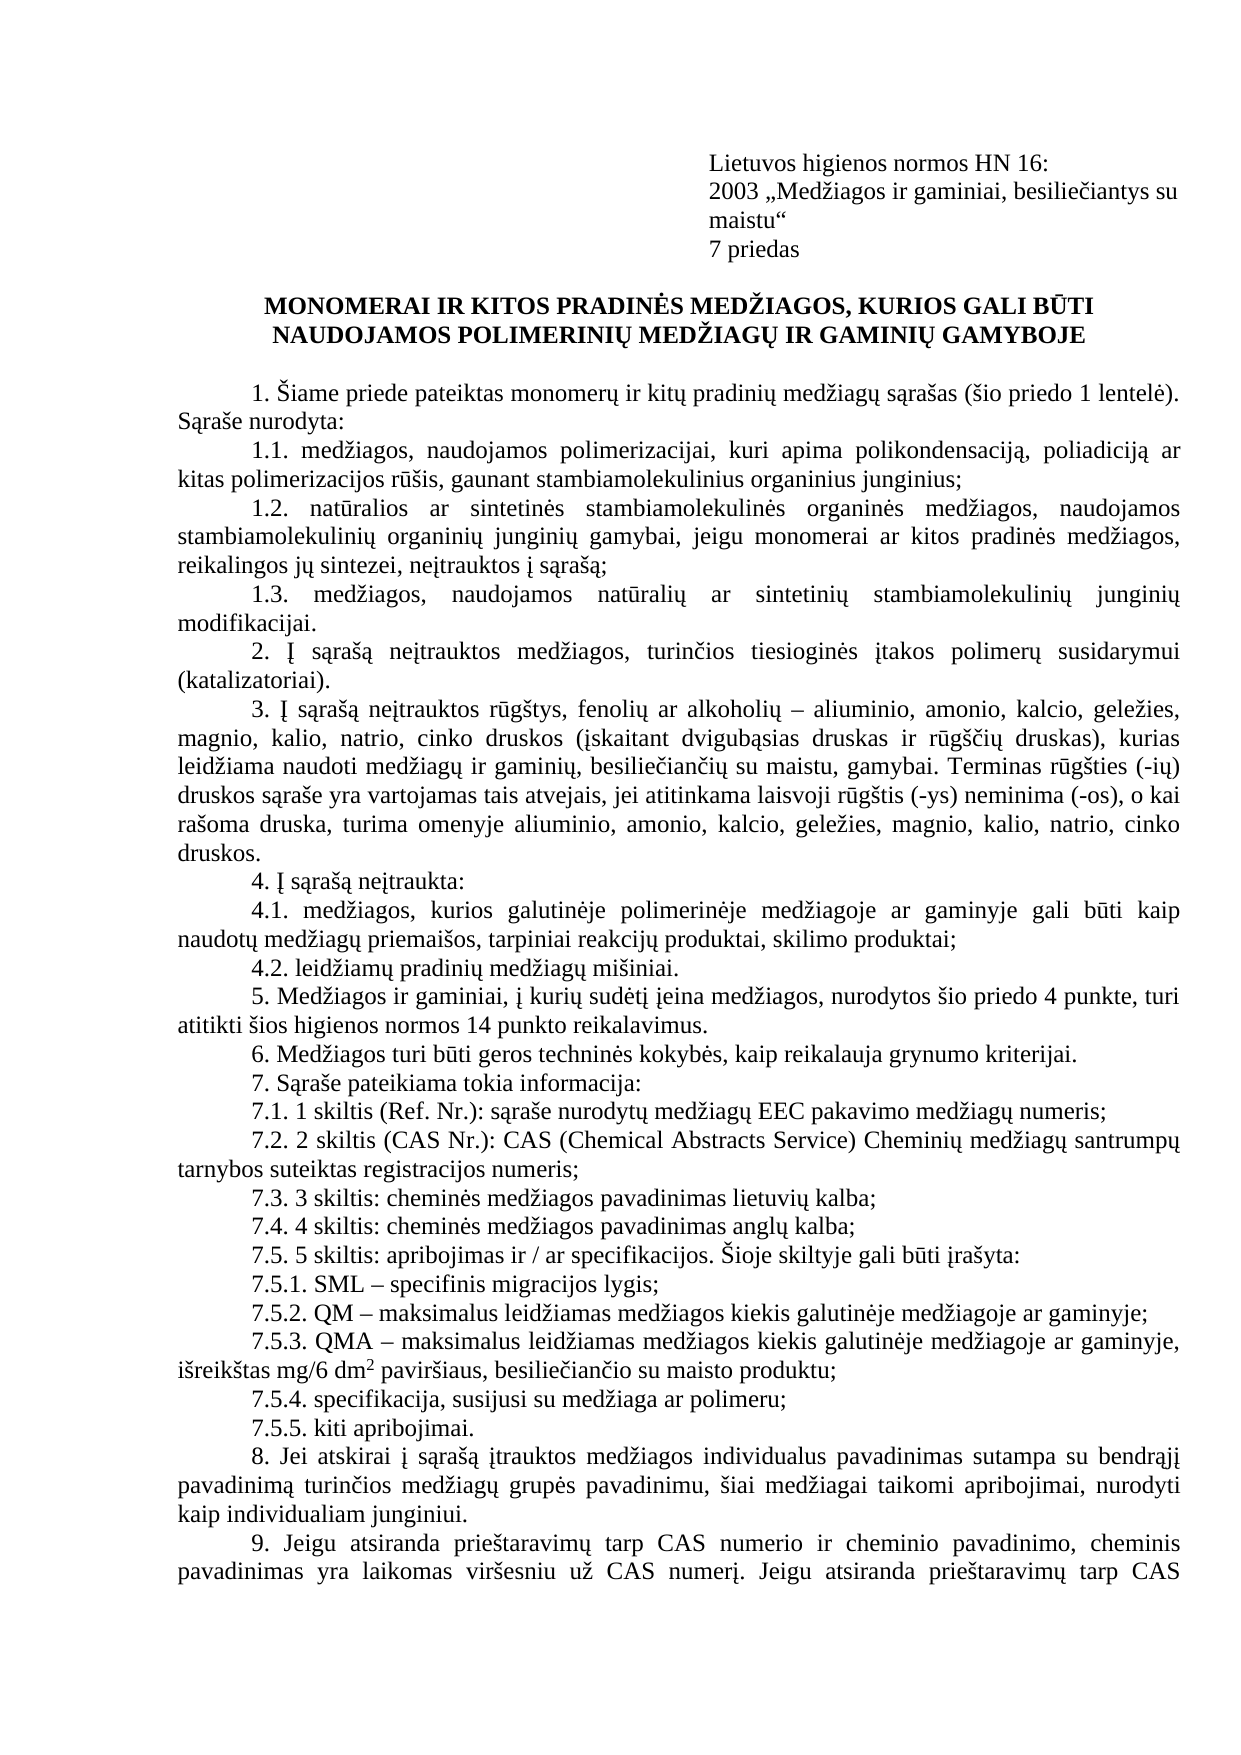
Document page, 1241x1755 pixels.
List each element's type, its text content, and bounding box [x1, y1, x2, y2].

text 7.4. 4 skiltis: cheminės medžiagos pavadinimas anglų kalba; [177, 1211, 1181, 1240]
text 4.1. medžiagos, kurios galutinėje polimerinėje medžiagoje ar gaminyje gali būti kaip naudotų medžiagų priemaišos, tarpiniai reakcijų produktai, skilimo produktai; [177, 895, 1181, 953]
text 7.5.1. SML – specifinis migracijos lygis; [177, 1269, 1181, 1298]
text 5. Medžiagos ir gaminiai, į kurių sudėtį įeina medžiagos, nurodytos šio priedo 4 punkte, turi atitikti šios higienos normos 14 punkto reikalavimus. [177, 981, 1181, 1039]
text 1.3. medžiagos, naudojamos natūralių ar sintetinių stambiamolekulinių junginių modifikacijai. [177, 579, 1181, 636]
text 7.5.3. QMA – maksimalus leidžiamas medžiagos kiekis galutinėje medžiagoje ar gaminyje, išreikštas mg/6 dm2 paviršiaus, besiliečiančio su maisto produktu; [177, 1326, 1181, 1384]
text maistu“ [177, 205, 1181, 234]
text 1.1. medžiagos, naudojamos polimerizacijai, kuri apima polikondensaciją, poliadiciją ar kitas polimerizacijos rūšis, gaunant stambiamolekulinius organinius junginius; [177, 435, 1181, 493]
text MONOMERAI IR KITOS PRADINĖS MEDŽIAGOS, KURIOS GALI BŪTI NAUDOJAMOS POLIMERINIŲ MEDŽIAGŲ IR GAMINIŲ GAMYBOJE [177, 291, 1181, 349]
text 7.3. 3 skiltis: cheminės medžiagos pavadinimas lietuvių kalba; [177, 1183, 1181, 1211]
text 7.5.4. specifikacija, susijusi su medžiaga ar polimeru; [177, 1384, 1181, 1413]
text 4. Į sąrašą neįtraukta: [177, 866, 1181, 895]
text 7.1. 1 skiltis (Ref. Nr.): sąraše nurodytų medžiagų EEC pakavimo medžiagų numeris; [177, 1096, 1181, 1125]
text 7.5.5. kiti apribojimai. [177, 1413, 1181, 1441]
text 7.5. 5 skiltis: apribojimas ir / ar specifikacijos. Šioje skiltyje gali būti įrašyta: [177, 1240, 1181, 1269]
text Lietuvos higienos normos HN 16: [177, 148, 1181, 176]
text 7.2. 2 skiltis (CAS Nr.): CAS (Chemical Abstracts Service) Cheminių medžiagų santrumpų tarnybos suteiktas registracijos numeris; [177, 1125, 1181, 1183]
text 7 priedas [177, 234, 1181, 263]
text 7.5.2. QM – maksimalus leidžiamas medžiagos kiekis galutinėje medžiagoje ar gaminyje; [177, 1298, 1181, 1326]
text 8. Jei atskirai į sąrašą įtrauktos medžiagos individualus pavadinimas sutampa su bendrąjį pavadinimą turinčios medžiagų grupės pavadinimu, šiai medžiagai taikomi apribojimai, nurodyti kaip individualiam junginiui. [177, 1441, 1181, 1528]
text 9. Jeigu atsiranda prieštaravimų tarp CAS numerio ir cheminio pavadinimo, cheminis pavadinimas yra laikomas viršesniu už CAS numerį. Jeigu atsiranda prieštaravimų tarp CAS [177, 1528, 1181, 1585]
text 2003 „Medžiagos ir gaminiai, besiliečiantys su [177, 176, 1181, 205]
text 1.2. natūralios ar sintetinės stambiamolekulinės organinės medžiagos, naudojamos stambiamolekulinių organinių junginių gamybai, jeigu monomerai ar kitos pradinės medžiagos, reikalingos jų sintezei, neįtrauktos į sąrašą; [177, 493, 1181, 579]
text 1. Šiame priede pateiktas monomerų ir kitų pradinių medžiagų sąrašas (šio priedo 1 lentelė). Sąraše nurodyta: [177, 378, 1181, 435]
text 4.2. leidžiamų pradinių medžiagų mišiniai. [177, 953, 1181, 981]
text 2. Į sąrašą neįtrauktos medžiagos, turinčios tiesioginės įtakos polimerų susidarymui (katalizatoriai). [177, 636, 1181, 694]
text 3. Į sąrašą neįtrauktos rūgštys, fenolių ar alkoholių – aliuminio, amonio, kalcio, geležies, magnio, kalio, natrio, cinko druskos (įskaitant dvigubąsias druskas ir rūgščių druskas), kurias leidžiama naudoti medžiagų ir gaminių, besiliečiančių su maistu, gamybai. Terminas rūgšties (-ių) druskos sąraše yra vartojamas tais atvejais, jei atitinkama laisvoji rūgštis (-ys) neminima (-os), o kai rašoma druska, turima omenyje aliuminio, amonio, kalcio, geležies, magnio, kalio, natrio, cinko druskos. [177, 694, 1181, 866]
text 7. Sąraše pateikiama tokia informacija: [177, 1068, 1181, 1096]
text 6. Medžiagos turi būti geros techninės kokybės, kaip reikalauja grynumo kriterijai. [177, 1039, 1181, 1068]
